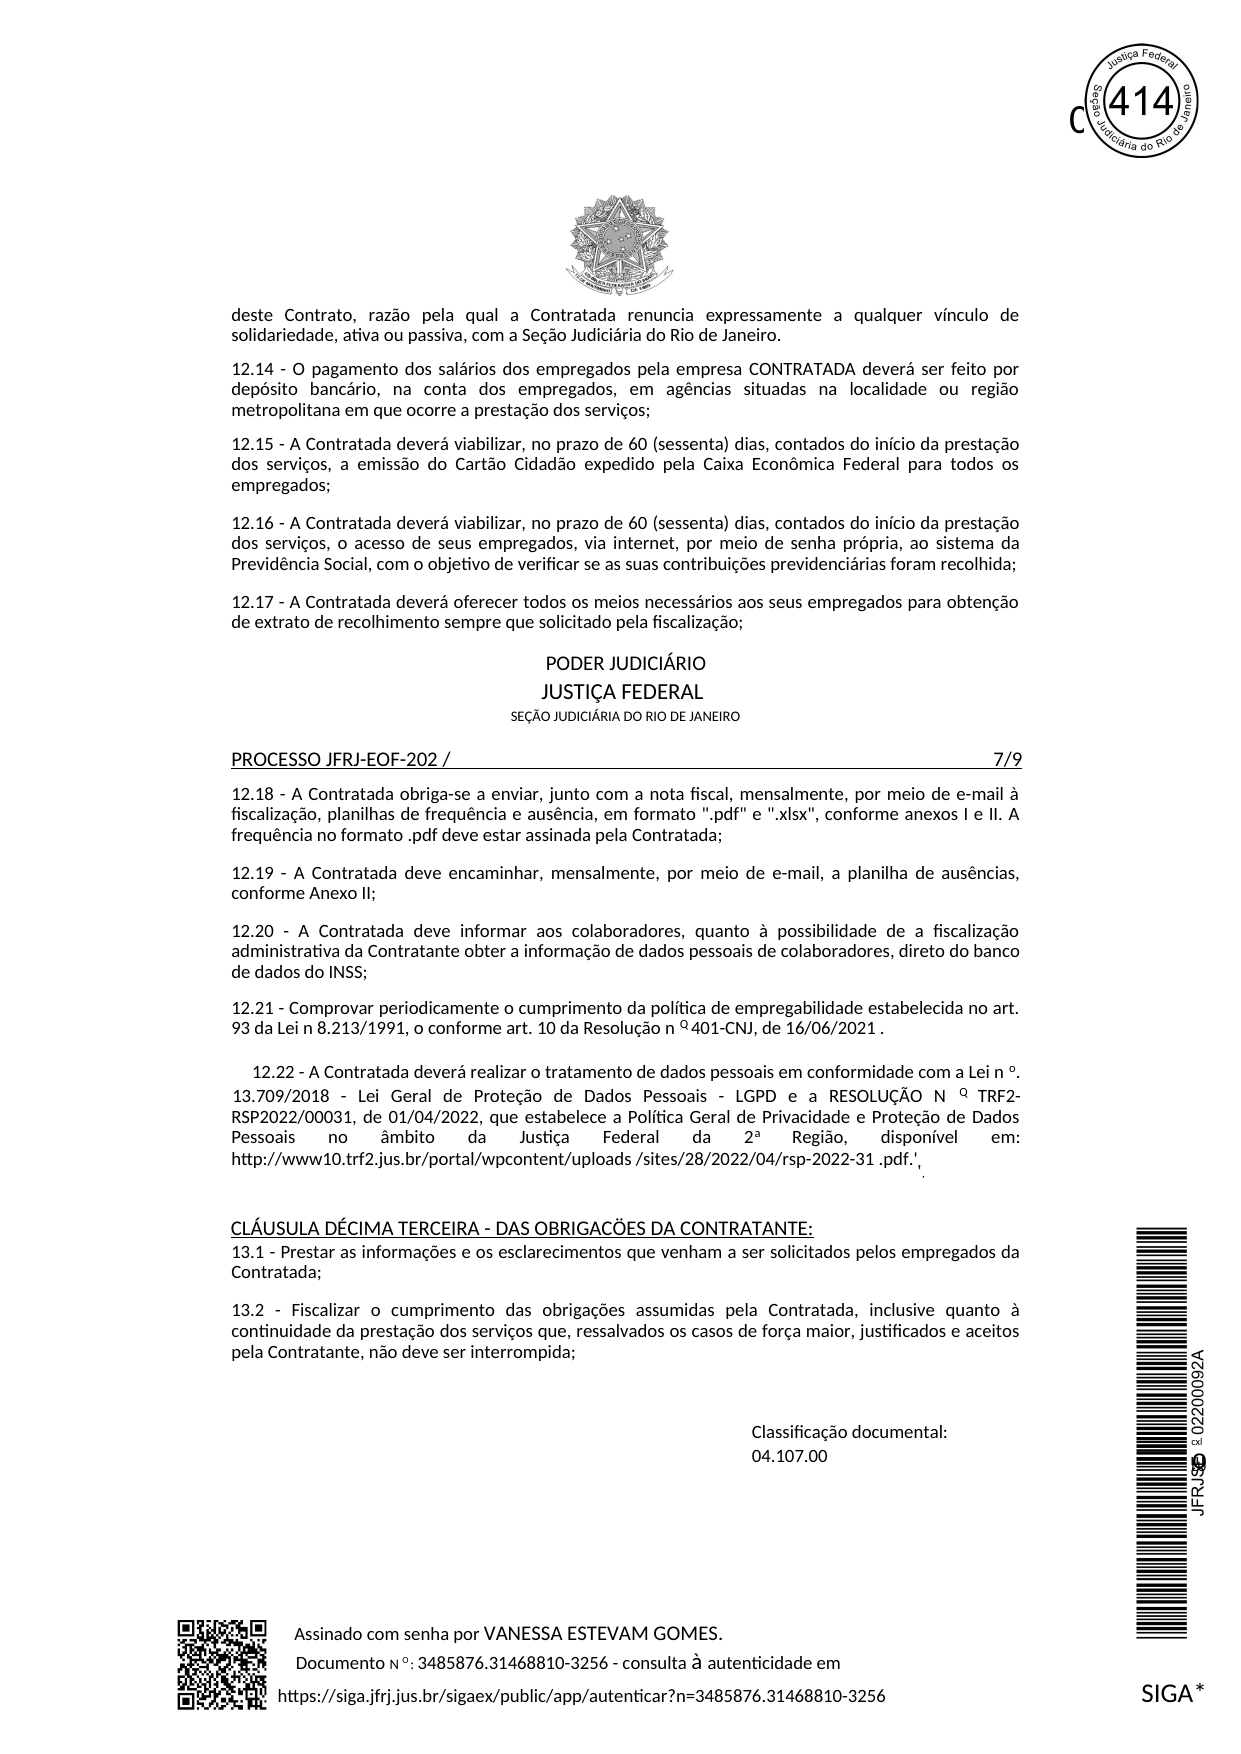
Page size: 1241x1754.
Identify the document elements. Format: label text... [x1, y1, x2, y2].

text PODER JUDICIÁRIO [242, 650, 1009, 676]
text PROCESSO JFRJ-EOF-202 / 7/9 [231, 746, 1022, 768]
text 12.22 - A Contratada deverá realizar o tratamento de dados pessoais em conformidade com a Lei n o. [231, 1061, 1020, 1084]
text 12.21 - Comprovar periodicamente o cumprimento da política de empregabilidade estabelecida no art. 93 da Lei n 8.213/1991, o conforme art. 10 da Resolução n Q 401-CNJ, de 16/06/2021 . [231, 997, 1021, 1039]
text 12.16 - A Contratada deverá viabilizar, no prazo de 60 (sessenta) dias, contados do início da prestação dos serviços, o acesso de seus empregados, via internet, por meio de senha própria, ao sistema da Previdência Social, com o objetivo de verificar se as suas contribuições previdenciárias foram recolhida; [231, 513, 1021, 575]
text 12.15 - A Contratada deverá viabilizar, no prazo de 60 (sessenta) dias, contados do início da prestação dos serviços, a emissão do Cartão Cidadão expedido pela Caixa Econômica Federal para todos os empregados; [231, 433, 1021, 496]
text 13.2 - Fiscalizar o cumprimento das obrigações assumidas pela Contratada, inclusive quanto à continuidade da prestação dos serviços que, ressalvados os casos de força maior, justificados e aceitos pela Contratante, não deve ser interrompida; [231, 1300, 1021, 1363]
text 12.18 - A Contratada obriga-se a enviar, junto com a nota fiscal, mensalmente, por meio de e-mail à fiscalização, planilhas de frequência e ausência, em formato ".pdf" e ".xlsx", conforme anexos I e II. A frequência no formato .pdf deve estar assinada pela Contratada; [231, 783, 1021, 846]
subtitle JUSTIÇA FEDERAL [235, 677, 1009, 705]
text 12.20 - A Contratada deve informar aos colaboradores, quanto à possibilidade de a fiscalização administrativa da Contratante obter a informação de dados pessoais de colaboradores, direto do banco de dados do INSS; [231, 921, 1021, 983]
text 12.14 - O pagamento dos salários dos empregados pela empresa CONTRATADA deverá ser feito por depósito bancário, na conta dos empregados, em agências situadas na localidade ou região metropolitana em que ocorre a prestação dos serviços; [231, 358, 1021, 421]
text CLÁUSULA DÉCIMA TERCEIRA - DAS OBRIGACÖES DA CONTRATANTE: [231, 1215, 1022, 1240]
text 13.709/2018 - Lei Geral de Proteção de Dados Pessoais - LGPD e a RESOLUÇÃO N Q TRF2-RSP2022/00031, de 01/04/2022, que estabelece a Política Geral de Privacidade e Proteção de Dados Pessoais no âmbito da Justiça Federal da 2a Região, disponível em: http://www10.trf2.jus.br/portal/wpcontent/uploads /sites/28/2022/04/rsp-2022-31 .pdf.' [231, 1086, 1021, 1177]
text deste Contrato, razão pela qual a Contratada renuncia expressamente a qualquer vínculo de solidariedade, ativa ou passiva, com a Seção Judiciária do Rio de Janeiro. [231, 304, 1021, 346]
text 12.19 - A Contratada deve encaminhar, mensalmente, por meio de e-mail, a planilha de ausências, conforme Anexo II; [231, 862, 1021, 904]
text 12.17 - A Contratada deverá oferecer todos os meios necessários aos seus empregados para obtenção de extrato de recolhimento sempre que solicitado pela fiscalização; [231, 592, 1021, 634]
text 13.1 - Prestar as informações e os esclarecimentos que venham a ser solicitados pelos empregados da Contratada; [231, 1242, 1021, 1283]
text SEÇÃO JUDICIÁRIA DO RIO DE JANEIRO [242, 707, 1009, 724]
